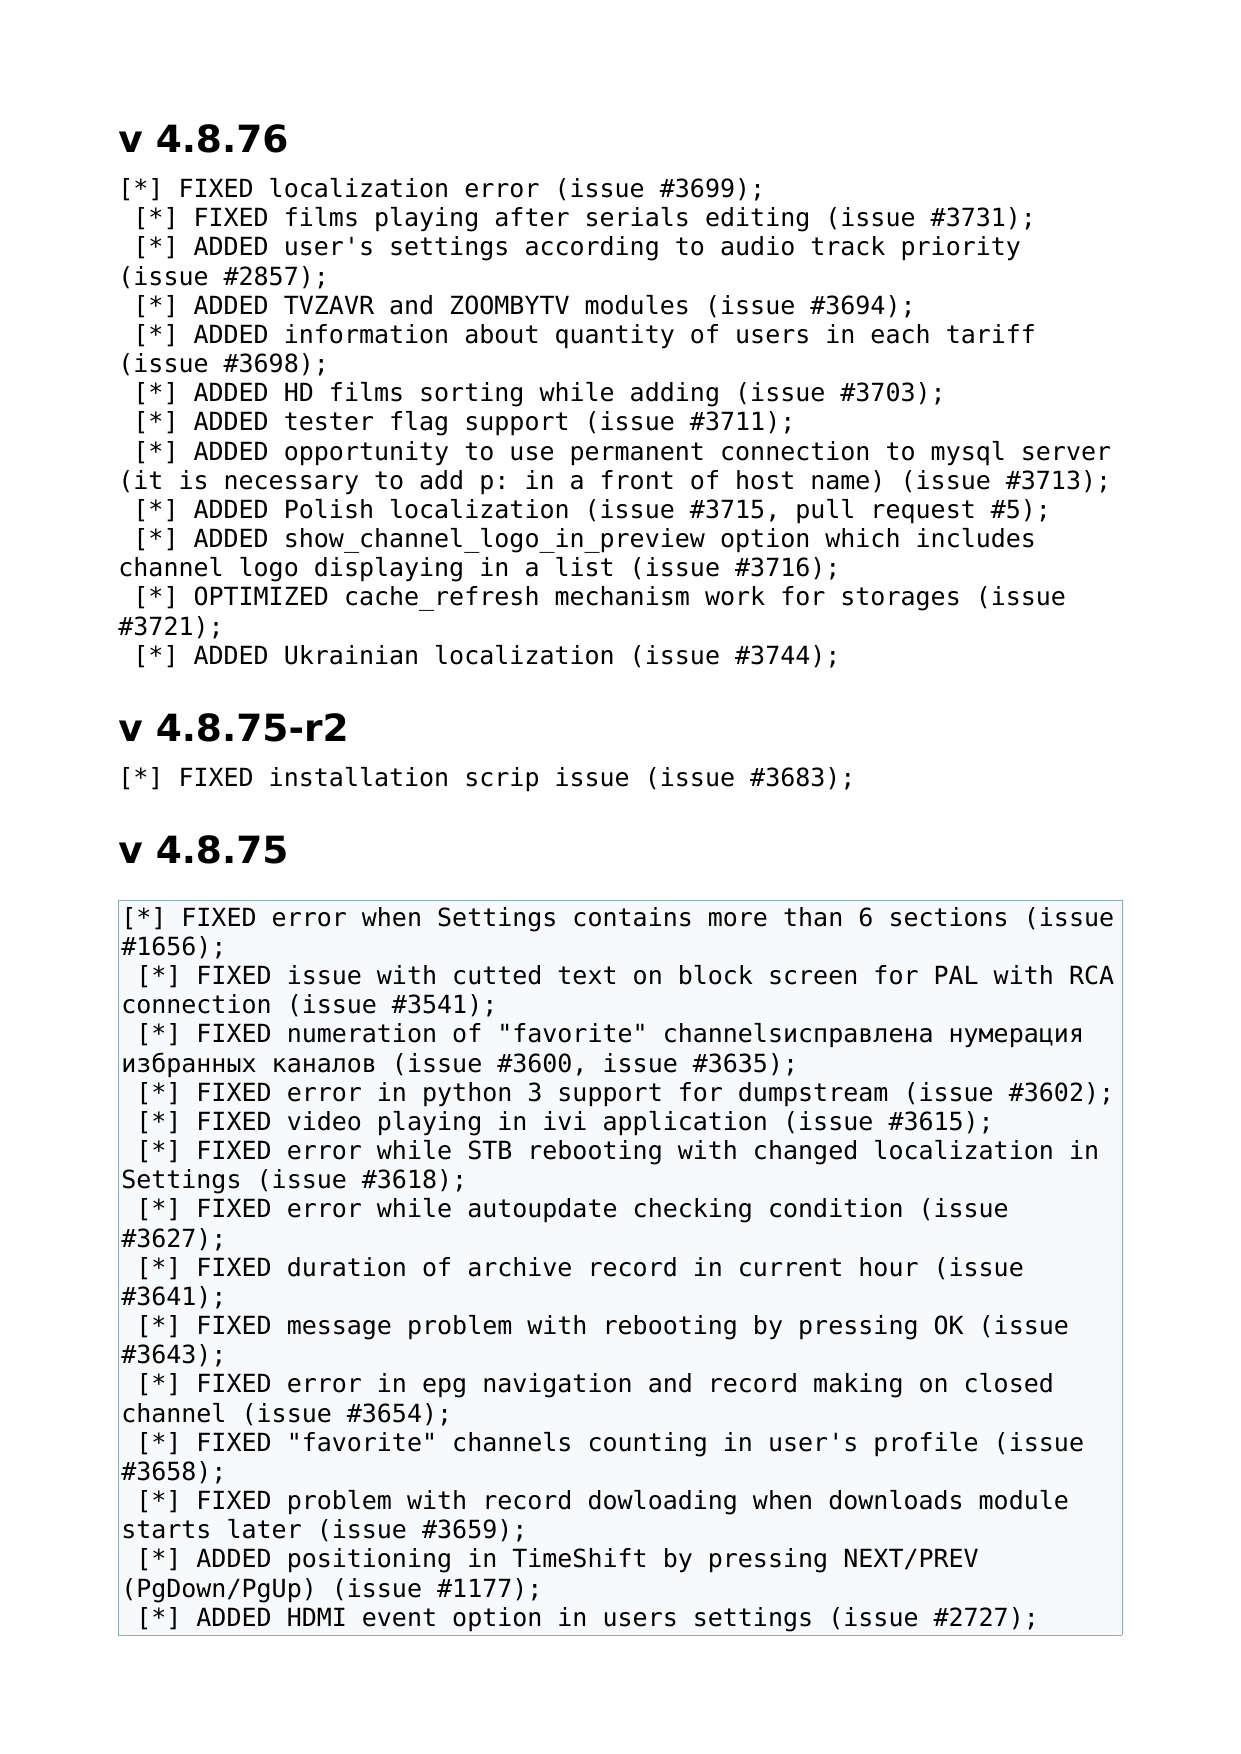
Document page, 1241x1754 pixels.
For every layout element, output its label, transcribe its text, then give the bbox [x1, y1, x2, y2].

text [*] FIXED localization error (issue #3699); [*] FIXED films playing after serials editing (issue #3731); [*] ADDED user's settings according to audio track priority (issue #2857); [*] ADDED TVZAVR and ZOOMBYTV modules (issue #3694); [*] ADDED information about quantity of users in each tariff (issue #3698); [*] ADDED HD films sorting while adding (issue #3703); [*] ADDED tester flag support (issue #3711); [*] ADDED opportunity to use permanent connection to mysql server (it is necessary to add p: in a front of host name) (issue #3713); [*] ADDED Polish localization (issue #3715, pull request #5); [*] ADDED show_channel_logo_in_preview option which includes channel logo displaying in a list (issue #3716); [*] OPTIMIZED cache_refresh mechanism work for storages (issue #3721); [*] ADDED Ukrainian localization (issue #3744); [118, 174, 1122, 670]
subtitle v 4.8.76 [118, 118, 1122, 162]
subtitle v 4.8.75-r2 [118, 707, 1122, 751]
table_header [*] FIXED error when Settings contains more than 6 sections (issue #1656); [*] FIXED issue with cutted text on block screen for PAL with RCA connection (issue #3541); [*] FIXED numeration of "favorite" channelsисправлена нумерация избранных каналов (issue #3600, issue #3635); [*] FIXED error in python 3 support for dumpstream (issue #3602); [*] FIXED video playing in ivi application (issue #3615); [*] FIXED error while STB rebooting with changed localization in Settings (issue #3618); [*] FIXED error while autoupdate checking condition (issue #3627); [*] FIXED duration of archive record in current hour (issue #3641); [*] FIXED message problem with rebooting by pressing OK (issue #3643); [*] FIXED error in epg navigation and record making on closed channel (issue #3654); [*] FIXED "favorite" channels counting in user's profile (issue #3658); [*] FIXED problem with record dowloading when downloads module starts later (issue #3659); [*] ADDED positioning in TimeShift by pressing NEXT/PREV (PgDown/PgUp) (issue #1177); [*] ADDED HDMI event option in users settings (issue #2727); [119, 901, 1122, 1635]
text [*] FIXED installation scrip issue (issue #3683); [118, 763, 1122, 792]
subtitle v 4.8.75 [118, 829, 1122, 873]
